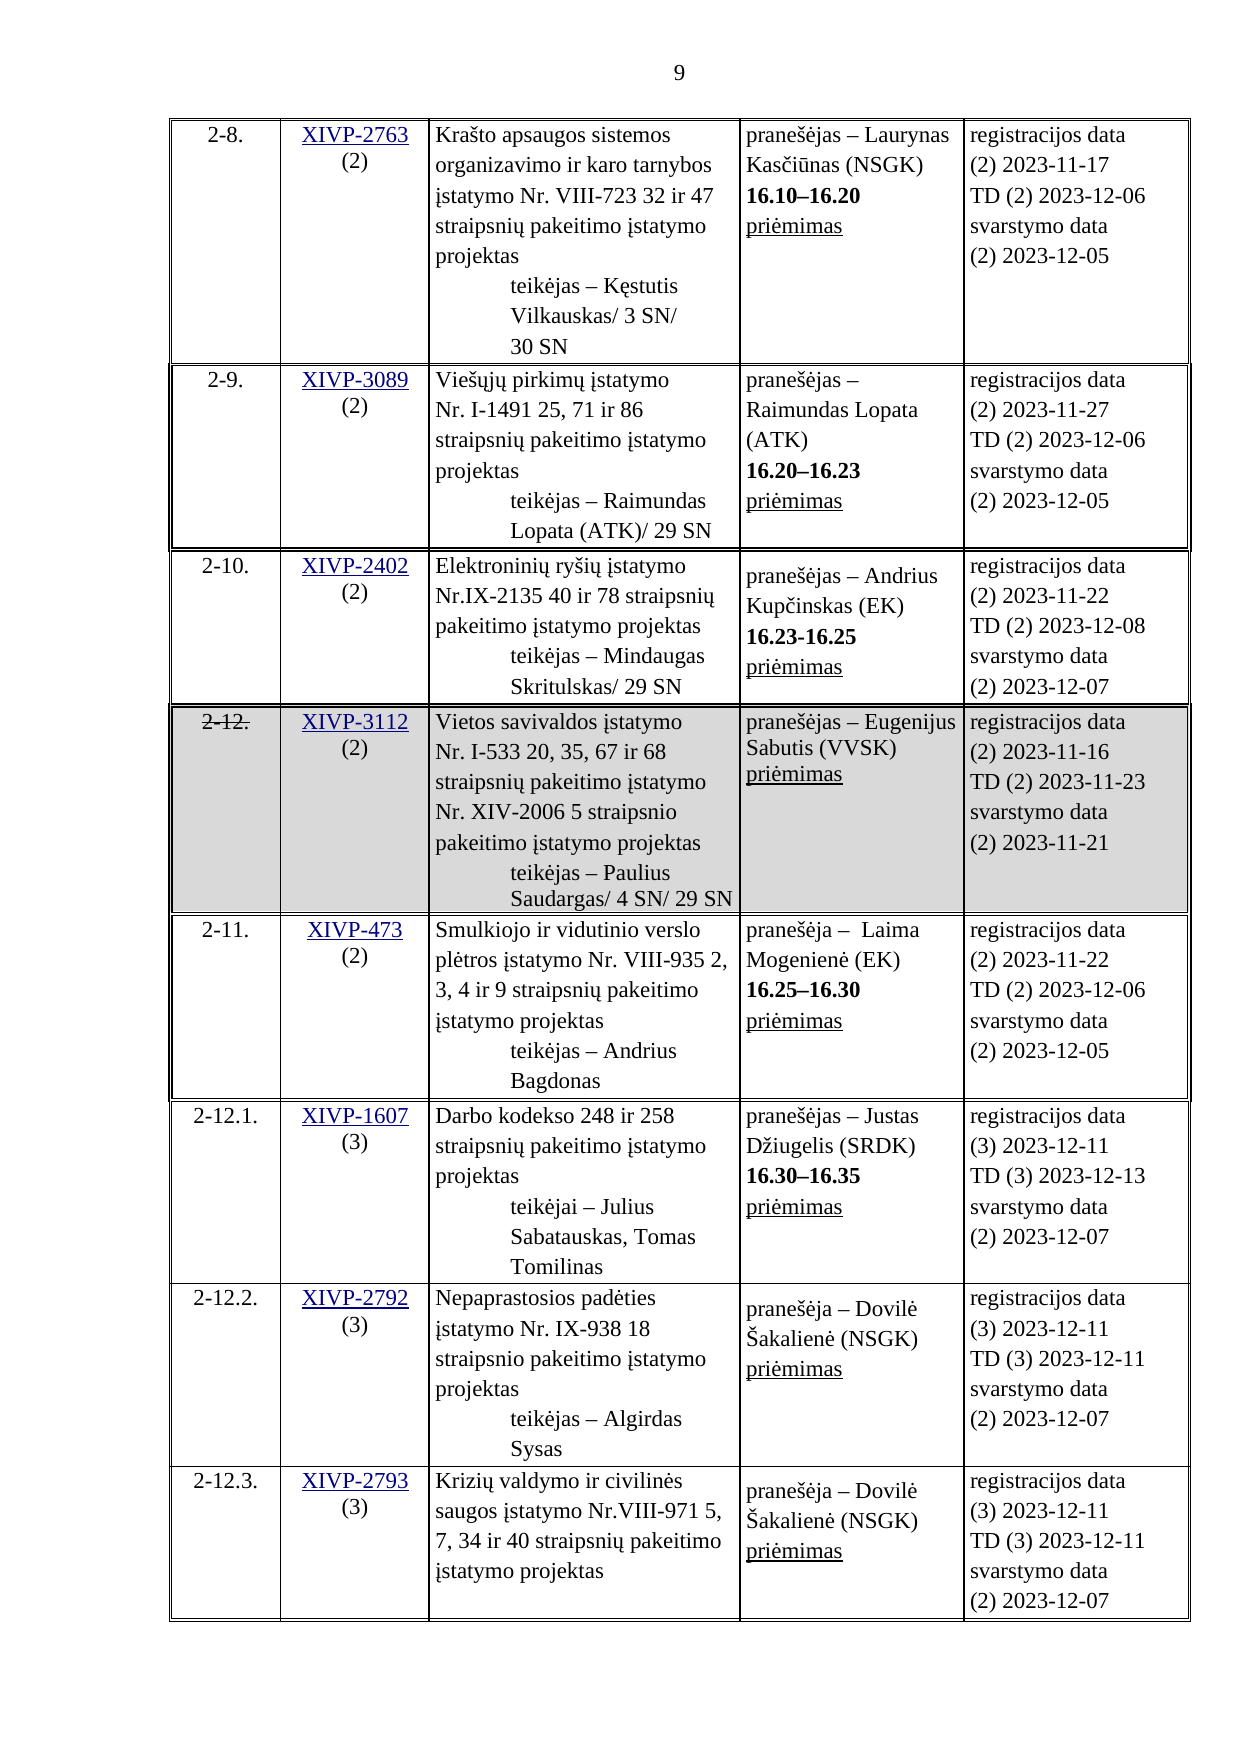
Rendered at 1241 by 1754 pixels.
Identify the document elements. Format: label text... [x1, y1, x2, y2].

table_cell XIVP-2793 (3) [281, 1467, 428, 1618]
table_cell registracijos data (2) 2023-11-22 TD (2) 2023-12-06 svarstymo data (2) 2023-12-05 [965, 916, 1187, 1097]
table_cell pranešėjas – Andrius Kupčinskas (EK) 16.23-16.25 priėmimas [741, 552, 963, 703]
table_cell Krašto apsaugos sistemos organizavimo ir karo tarnybos įstatymo Nr. VIII-723 32 ir 47 straipsnių pakeitimo įstatymo projektas teikėjas – Kęstutis Vilkauskas/ 3 SN/ 30 SN [430, 121, 739, 363]
table_cell 2-12. [173, 708, 280, 911]
table_cell [1192, 703, 1240, 911]
table_cell pranešėja – Dovilė Šakalienė (NSGK) priėmimas [741, 1284, 963, 1466]
table_cell pranešėja – Laima Mogenienė (EK) 16.25–16.30 priėmimas [741, 916, 963, 1097]
table_cell registracijos data (2) 2023-11-22 TD (2) 2023-12-08 svarstymo data (2) 2023-12-07 [965, 552, 1188, 703]
table_cell Darbo kodekso 248 ir 258 straipsnių pakeitimo įstatymo projektas teikėjai – Julius Sabatauskas, Tomas Tomilinas [430, 1102, 739, 1283]
table_cell XIVP-2763 (2) [281, 121, 428, 363]
table_cell 2-11. [173, 916, 280, 1097]
table_cell XIVP-3089 (2) [281, 366, 428, 547]
table_cell [1191, 1466, 1240, 1618]
table_cell [1191, 547, 1240, 703]
table_cell 2-8. [172, 121, 280, 363]
table_cell [1191, 118, 1240, 363]
table_cell [1191, 1098, 1240, 1283]
table_cell registracijos data (2) 2023-11-17 TD (2) 2023-12-06 svarstymo data (2) 2023-12-05 [965, 121, 1188, 363]
table_cell Elektroninių ryšių įstatymo Nr.IX-2135 40 ir 78 straipsnių pakeitimo įstatymo projektas teikėjas – Mindaugas Skritulskas/ 29 SN [430, 552, 739, 703]
table_cell Vietos savivaldos įstatymo Nr. I-533 20, 35, 67 ir 68 straipsnių pakeitimo įstatymo Nr. XIV-2006 5 straipsnio pakeitimo įstatymo projektas teikėjas – Paulius Saudargas/ 4 SN/ 29 SN [430, 708, 739, 911]
table_cell 2-12.2. [172, 1284, 280, 1466]
table_cell Nepaprastosios padėties įstatymo Nr. IX-938 18 straipsnio pakeitimo įstatymo projektas teikėjas – Algirdas Sysas [430, 1284, 739, 1466]
table_cell registracijos data (2) 2023-11-27 TD (2) 2023-12-06 svarstymo data (2) 2023-12-05 [965, 366, 1187, 547]
table_cell registracijos data (2) 2023-11-16 TD (2) 2023-11-23 svarstymo data (2) 2023-11-21 [965, 708, 1187, 911]
table_cell [1191, 1283, 1240, 1466]
table_cell registracijos data (3) 2023-12-11 TD (3) 2023-12-13 svarstymo data (2) 2023-12-07 [965, 1102, 1188, 1283]
table_cell Smulkiojo ir vidutinio verslo plėtros įstatymo Nr. VIII-935 2, 3, 4 ir 9 straipsnių pakeitimo įstatymo projektas teikėjas – Andrius Bagdonas [430, 916, 739, 1097]
table_cell registracijos data (3) 2023-12-11 TD (3) 2023-12-11 svarstymo data (2) 2023-12-07 [965, 1284, 1188, 1466]
table_cell Viešųjų pirkimų įstatymo Nr. I-1491 25, 71 ir 86 straipsnių pakeitimo įstatymo projektas teikėjas – Raimundas Lopata (ATK)/ 29 SN [430, 366, 739, 547]
table_cell XIVP-473 (2) [281, 916, 428, 1097]
table_cell pranešėjas – Laurynas Kasčiūnas (NSGK) 16.10–16.20 priėmimas [741, 121, 963, 363]
table_cell pranešėjas – Justas Džiugelis (SRDK) 16.30–16.35 priėmimas [741, 1102, 963, 1283]
table_cell XIVP-3112 (2) [281, 708, 428, 911]
table_cell XIVP-1607 (3) [281, 1102, 428, 1283]
table_cell 2-12.3. [172, 1467, 280, 1618]
table_cell pranešėjas – Eugenijus Sabutis (VVSK) priėmimas [741, 708, 963, 911]
table_cell XIVP-2402 (2) [281, 552, 428, 703]
table_cell [1192, 911, 1240, 1097]
table_cell [1192, 363, 1240, 547]
table_cell pranešėja – Dovilė Šakalienė (NSGK) priėmimas [741, 1467, 963, 1618]
table_cell pranešėjas – Raimundas Lopata (ATK) 16.20–16.23 priėmimas [741, 366, 963, 547]
table_cell XIVP-2792 (3) [281, 1284, 428, 1466]
table_cell 2-12.1. [172, 1102, 280, 1283]
table_cell Krizių valdymo ir civilinės saugos įstatymo Nr.VIII-971 5, 7, 34 ir 40 straipsnių pakeitimo įstatymo projektas [430, 1467, 739, 1618]
table_cell 2-9. [173, 366, 280, 547]
table_cell 2-10. [172, 552, 280, 703]
table_cell registracijos data (3) 2023-12-11 TD (3) 2023-12-11 svarstymo data (2) 2023-12-07 [965, 1467, 1188, 1618]
